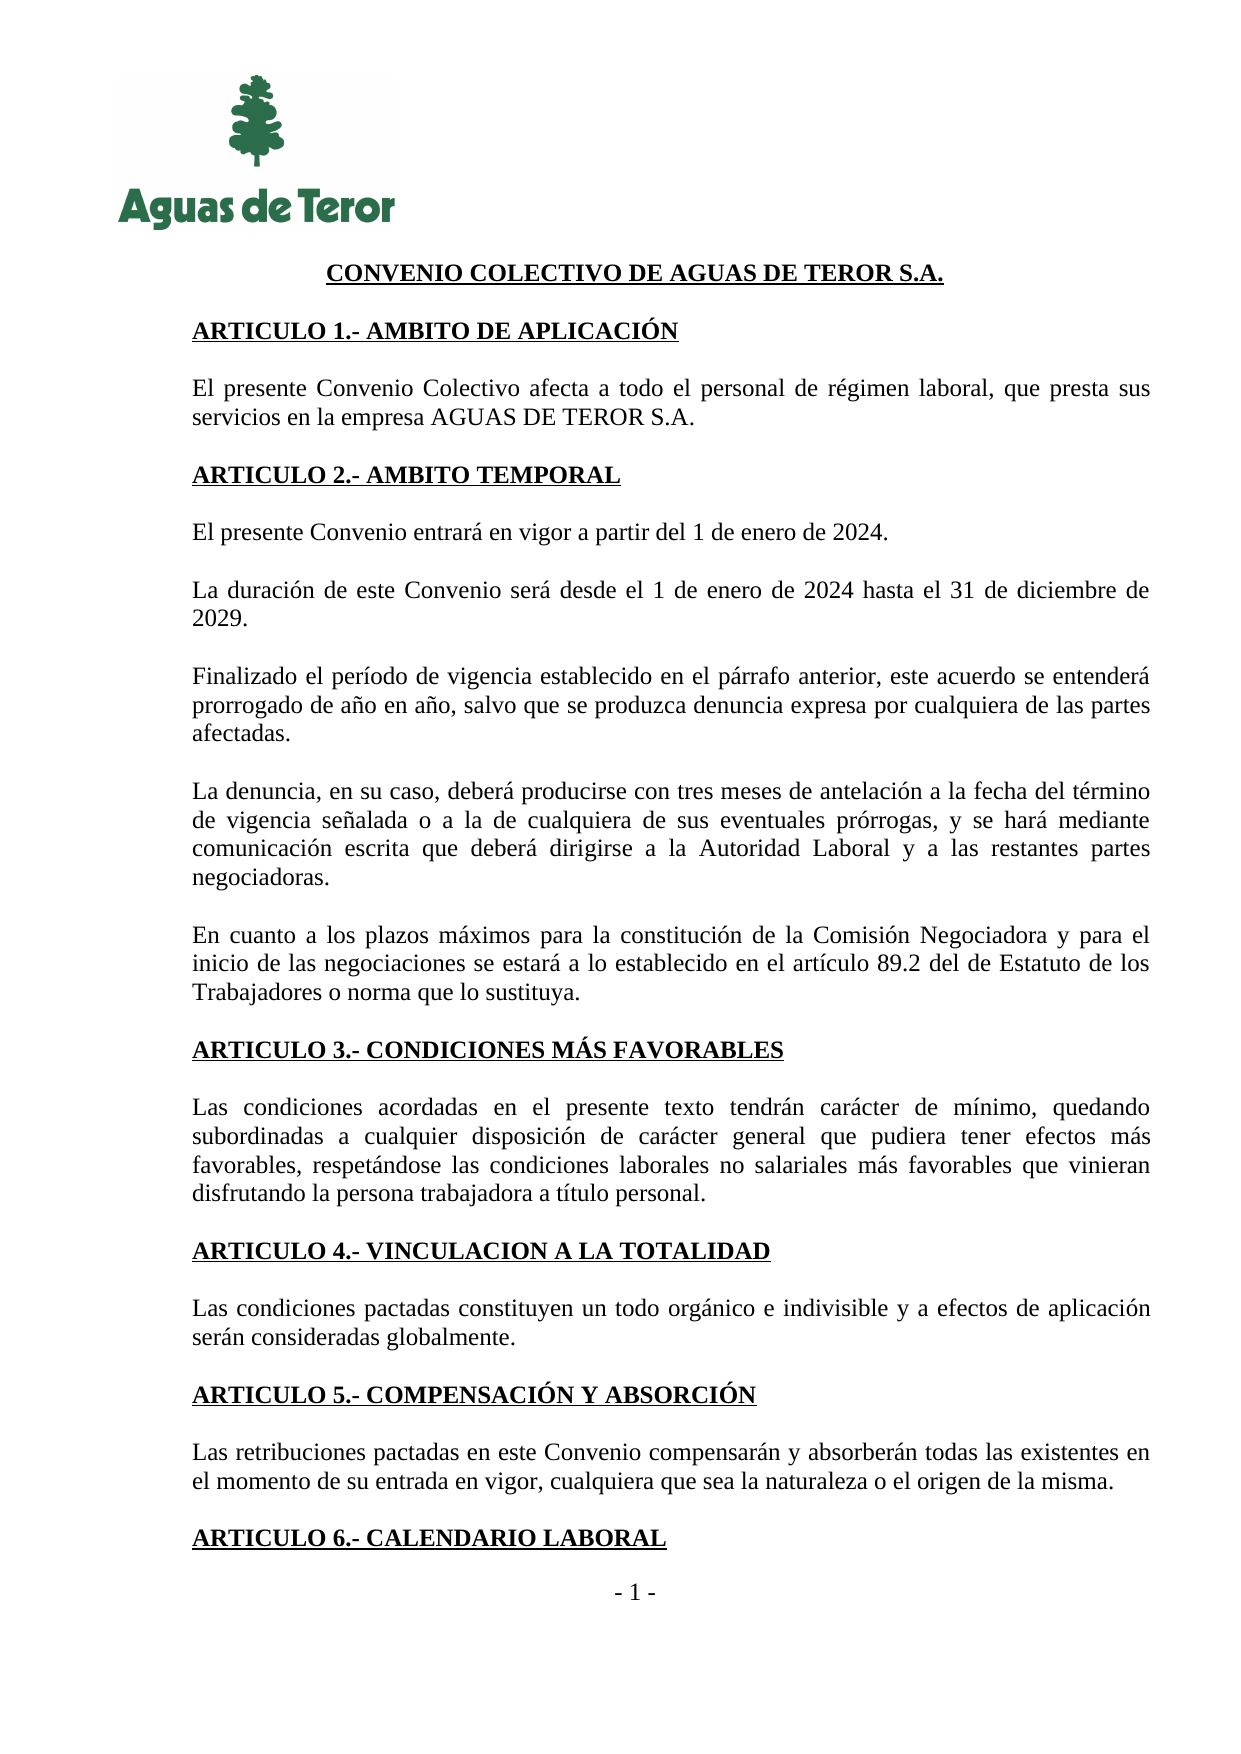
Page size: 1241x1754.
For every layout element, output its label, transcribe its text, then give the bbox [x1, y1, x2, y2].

text La denuncia, en su caso, deberá producirse con tres meses de antelación a la fecha del término de vigencia señalada o a la de cualquiera de sus eventuales prórrogas, y se hará mediante comunicación escrita que deberá dirigirse a la Autoridad Laboral y a las restantes partes negociadoras. [192, 776, 1152, 891]
text ARTICULO 5.- COMPENSACIÓN Y ABSORCIÓN [192, 1380, 1152, 1408]
text ARTICULO 2.- AMBITO TEMPORAL [192, 460, 1152, 488]
text ARTICULO 3.- CONDICIONES MÁS FAVORABLES [192, 1035, 1152, 1063]
text La duración de este Convenio será desde el 1 de enero de 2024 hasta el 31 de diciembre de 2029. [192, 575, 1152, 632]
text Finalizado el período de vigencia establecido en el párrafo anterior, este acuerdo se entenderá prorrogado de año en año, salvo que se produzca denuncia expresa por cualquiera de las partes afectadas. [192, 661, 1152, 747]
text ARTICULO 6.- CALENDARIO LABORAL [192, 1523, 1152, 1552]
text CONVENIO COLECTIVO DE AGUAS DE TEROR S.A. [118, 258, 1152, 287]
text Las retribuciones pactadas en este Convenio compensarán y absorberán todas las existentes en el momento de su entrada en vigor, cualquiera que sea la naturaleza o el origen de la misma. [192, 1437, 1152, 1495]
text En cuanto a los plazos máximos para la constitución de la Comisión Negociadora y para el inicio de las negociaciones se estará a lo establecido en el artículo 89.2 del de Estatuto de los Trabajadores o norma que lo sustituya. [192, 920, 1152, 1006]
text ARTICULO 4.- VINCULACION A LA TOTALIDAD [192, 1236, 1152, 1265]
text Las condiciones acordadas en el presente texto tendrán carácter de mínimo, quedando subordinadas a cualquier disposición de carácter general que pudiera tener efectos más favorables, respetándose las condiciones laborales no salariales más favorables que vinieran disfrutando la persona trabajadora a título personal. [192, 1092, 1152, 1207]
text El presente Convenio entrará en vigor a partir del 1 de enero de 2024. [192, 517, 1152, 546]
text El presente Convenio Colectivo afecta a todo el personal de régimen laboral, que presta sus servicios en la empresa AGUAS DE TEROR S.A. [192, 373, 1152, 431]
text ARTICULO 1.- AMBITO DE APLICACIÓN [192, 316, 1152, 345]
text Las condiciones pactadas constituyen un todo orgánico e indivisible y a efectos de aplicación serán consideradas globalmente. [192, 1293, 1152, 1351]
